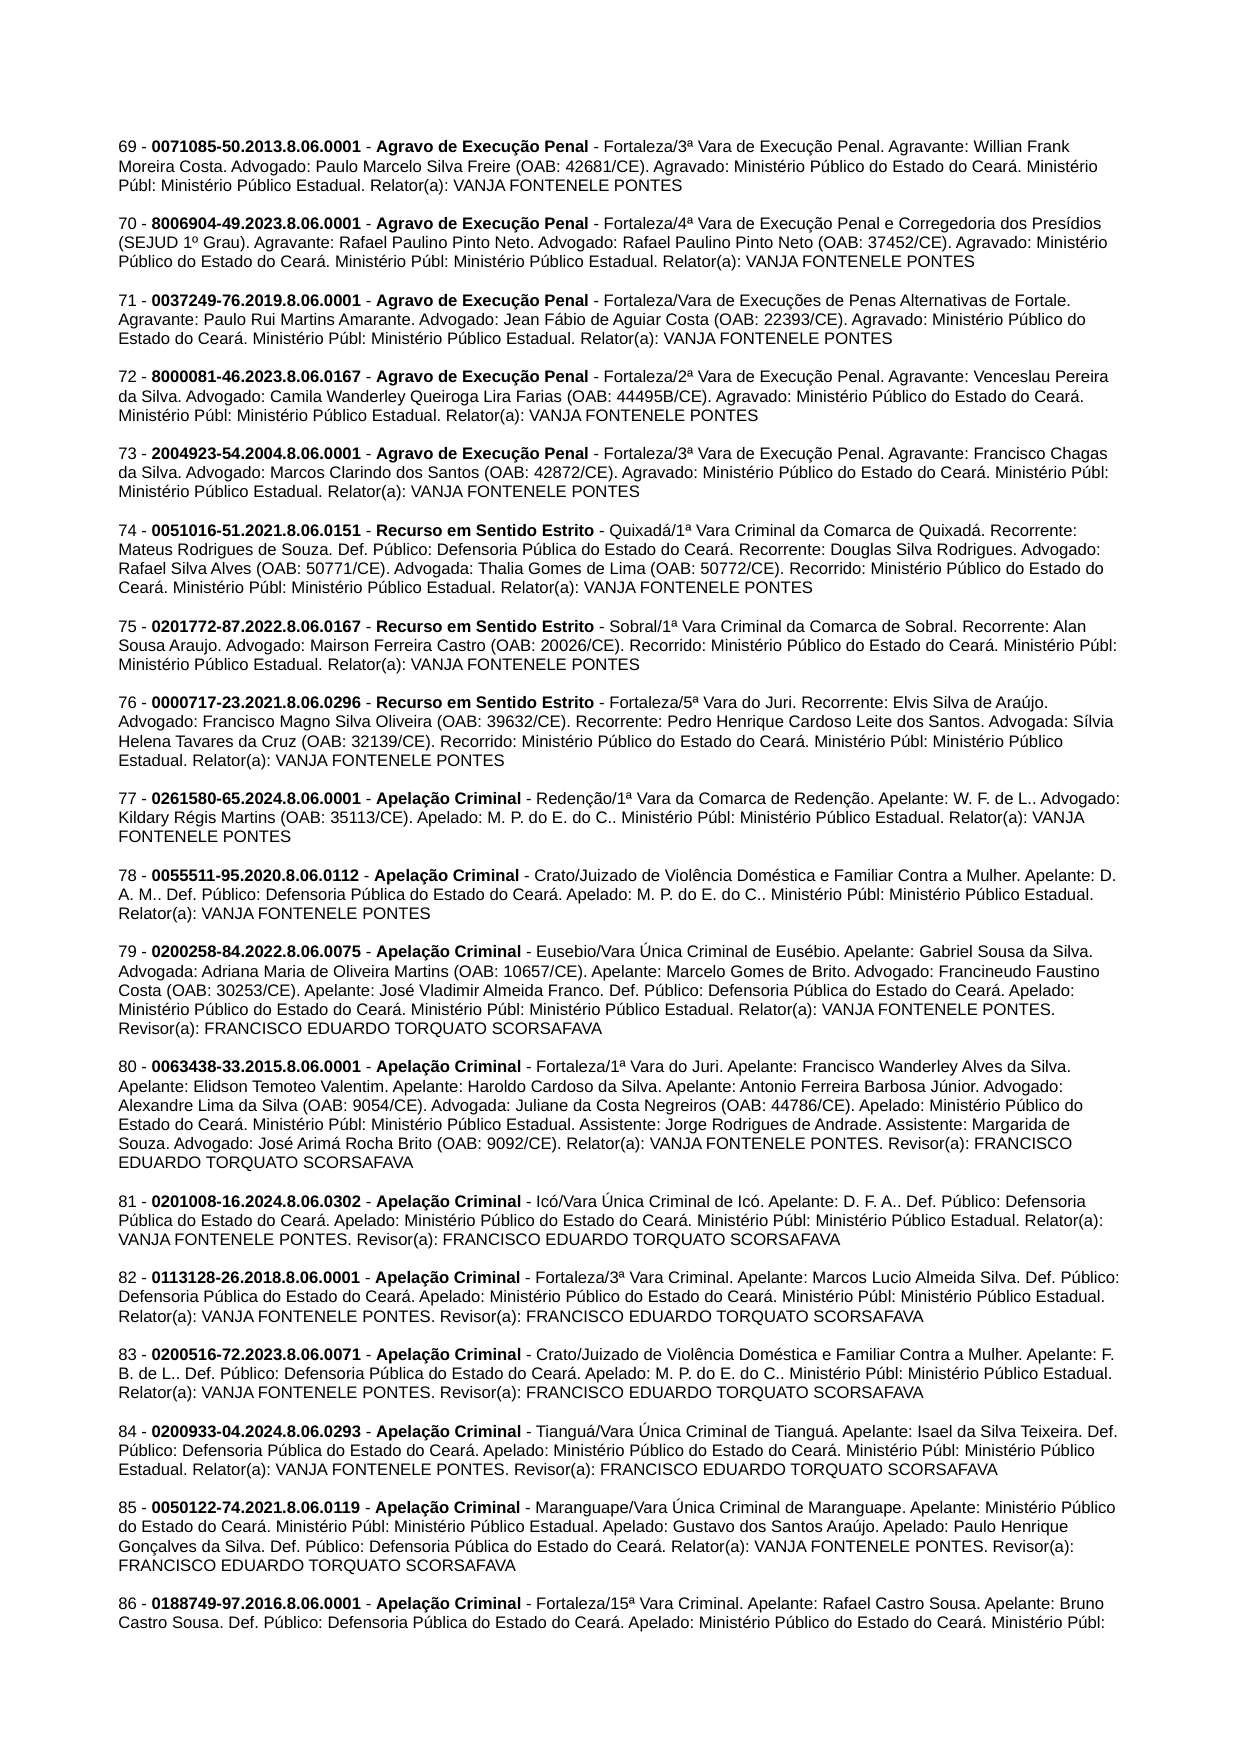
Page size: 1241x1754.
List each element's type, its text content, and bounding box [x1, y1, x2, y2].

text 70 - 8006904-49.2023.8.06.0001 - Agravo de Execução Penal - Fortaleza/4ª Vara de Execução Penal e Corregedoria dos Presídios (SEJUD 1º Grau). Agravante: Rafael Paulino Pinto Neto. Advogado: Rafael Paulino Pinto Neto (OAB: 37452/CE). Agravado: Ministério Público do Estado do Ceará. Ministério Públ: Ministério Público Estadual. Relator(a): VANJA FONTENELE PONTES [118, 214, 1122, 271]
text 83 - 0200516-72.2023.8.06.0071 - Apelação Criminal - Crato/Juizado de Violência Doméstica e Familiar Contra a Mulher. Apelante: F. B. de L.. Def. Público: Defensoria Pública do Estado do Ceará. Apelado: M. P. do E. do C.. Ministério Públ: Ministério Público Estadual. Relator(a): VANJA FONTENELE PONTES. Revisor(a): FRANCISCO EDUARDO TORQUATO SCORSAFAVA [118, 1345, 1122, 1402]
text 74 - 0051016-51.2021.8.06.0151 - Recurso em Sentido Estrito - Quixadá/1ª Vara Criminal da Comarca de Quixadá. Recorrente: Mateus Rodrigues de Souza. Def. Público: Defensoria Pública do Estado do Ceará. Recorrente: Douglas Silva Rodrigues. Advogado: Rafael Silva Alves (OAB: 50771/CE). Advogada: Thalia Gomes de Lima (OAB: 50772/CE). Recorrido: Ministério Público do Estado do Ceará. Ministério Públ: Ministério Público Estadual. Relator(a): VANJA FONTENELE PONTES [118, 521, 1122, 597]
text 84 - 0200933-04.2024.8.06.0293 - Apelação Criminal - Tianguá/Vara Única Criminal de Tianguá. Apelante: Isael da Silva Teixeira. Def. Público: Defensoria Pública do Estado do Ceará. Apelado: Ministério Público do Estado do Ceará. Ministério Públ: Ministério Público Estadual. Relator(a): VANJA FONTENELE PONTES. Revisor(a): FRANCISCO EDUARDO TORQUATO SCORSAFAVA [118, 1421, 1122, 1479]
text 75 - 0201772-87.2022.8.06.0167 - Recurso em Sentido Estrito - Sobral/1ª Vara Criminal da Comarca de Sobral. Recorrente: Alan Sousa Araujo. Advogado: Mairson Ferreira Castro (OAB: 20026/CE). Recorrido: Ministério Público do Estado do Ceará. Ministério Públ: Ministério Público Estadual. Relator(a): VANJA FONTENELE PONTES [118, 616, 1122, 674]
text 72 - 8000081-46.2023.8.06.0167 - Agravo de Execução Penal - Fortaleza/2ª Vara de Execução Penal. Agravante: Venceslau Pereira da Silva. Advogado: Camila Wanderley Queiroga Lira Farias (OAB: 44495B/CE). Agravado: Ministério Público do Estado do Ceará. Ministério Públ: Ministério Público Estadual. Relator(a): VANJA FONTENELE PONTES [118, 367, 1122, 425]
text 85 - 0050122-74.2021.8.06.0119 - Apelação Criminal - Maranguape/Vara Única Criminal de Maranguape. Apelante: Ministério Público do Estado do Ceará. Ministério Públ: Ministério Público Estadual. Apelado: Gustavo dos Santos Araújo. Apelado: Paulo Henrique Gonçalves da Silva. Def. Público: Defensoria Pública do Estado do Ceará. Relator(a): VANJA FONTENELE PONTES. Revisor(a): FRANCISCO EDUARDO TORQUATO SCORSAFAVA [118, 1498, 1122, 1575]
text 76 - 0000717-23.2021.8.06.0296 - Recurso em Sentido Estrito - Fortaleza/5ª Vara do Juri. Recorrente: Elvis Silva de Araújo. Advogado: Francisco Magno Silva Oliveira (OAB: 39632/CE). Recorrente: Pedro Henrique Cardoso Leite dos Santos. Advogada: Sílvia Helena Tavares da Cruz (OAB: 32139/CE). Recorrido: Ministério Público do Estado do Ceará. Ministério Públ: Ministério Público Estadual. Relator(a): VANJA FONTENELE PONTES [118, 693, 1122, 770]
text 73 - 2004923-54.2004.8.06.0001 - Agravo de Execução Penal - Fortaleza/3ª Vara de Execução Penal. Agravante: Francisco Chagas da Silva. Advogado: Marcos Clarindo dos Santos (OAB: 42872/CE). Agravado: Ministério Público do Estado do Ceará. Ministério Públ: Ministério Público Estadual. Relator(a): VANJA FONTENELE PONTES [118, 444, 1122, 501]
text 86 - 0188749-97.2016.8.06.0001 - Apelação Criminal - Fortaleza/15ª Vara Criminal. Apelante: Rafael Castro Sousa. Apelante: Bruno Castro Sousa. Def. Público: Defensoria Pública do Estado do Ceará. Apelado: Ministério Público do Estado do Ceará. Ministério Públ: [118, 1594, 1122, 1632]
text 69 - 0071085-50.2013.8.06.0001 - Agravo de Execução Penal - Fortaleza/3ª Vara de Execução Penal. Agravante: Willian Frank Moreira Costa. Advogado: Paulo Marcelo Silva Freire (OAB: 42681/CE). Agravado: Ministério Público do Estado do Ceará. Ministério Públ: Ministério Público Estadual. Relator(a): VANJA FONTENELE PONTES [118, 137, 1122, 195]
text 80 - 0063438-33.2015.8.06.0001 - Apelação Criminal - Fortaleza/1ª Vara do Juri. Apelante: Francisco Wanderley Alves da Silva. Apelante: Elidson Temoteo Valentim. Apelante: Haroldo Cardoso da Silva. Apelante: Antonio Ferreira Barbosa Júnior. Advogado: Alexandre Lima da Silva (OAB: 9054/CE). Advogada: Juliane da Costa Negreiros (OAB: 44786/CE). Apelado: Ministério Público do Estado do Ceará. Ministério Públ: Ministério Público Estadual. Assistente: Jorge Rodrigues de Andrade. Assistente: Margarida de Souza. Advogado: José Arimá Rocha Brito (OAB: 9092/CE). Relator(a): VANJA FONTENELE PONTES. Revisor(a): FRANCISCO EDUARDO TORQUATO SCORSAFAVA [118, 1057, 1122, 1172]
text 81 - 0201008-16.2024.8.06.0302 - Apelação Criminal - Icó/Vara Única Criminal de Icó. Apelante: D. F. A.. Def. Público: Defensoria Pública do Estado do Ceará. Apelado: Ministério Público do Estado do Ceará. Ministério Públ: Ministério Público Estadual. Relator(a): VANJA FONTENELE PONTES. Revisor(a): FRANCISCO EDUARDO TORQUATO SCORSAFAVA [118, 1191, 1122, 1249]
text 71 - 0037249-76.2019.8.06.0001 - Agravo de Execução Penal - Fortaleza/Vara de Execuções de Penas Alternativas de Fortale. Agravante: Paulo Rui Martins Amarante. Advogado: Jean Fábio de Aguiar Costa (OAB: 22393/CE). Agravado: Ministério Público do Estado do Ceará. Ministério Públ: Ministério Público Estadual. Relator(a): VANJA FONTENELE PONTES [118, 291, 1122, 348]
text 82 - 0113128-26.2018.8.06.0001 - Apelação Criminal - Fortaleza/3ª Vara Criminal. Apelante: Marcos Lucio Almeida Silva. Def. Público: Defensoria Pública do Estado do Ceará. Apelado: Ministério Público do Estado do Ceará. Ministério Públ: Ministério Público Estadual. Relator(a): VANJA FONTENELE PONTES. Revisor(a): FRANCISCO EDUARDO TORQUATO SCORSAFAVA [118, 1268, 1122, 1326]
text 78 - 0055511-95.2020.8.06.0112 - Apelação Criminal - Crato/Juizado de Violência Doméstica e Familiar Contra a Mulher. Apelante: D. A. M.. Def. Público: Defensoria Pública do Estado do Ceará. Apelado: M. P. do E. do C.. Ministério Públ: Ministério Público Estadual. Relator(a): VANJA FONTENELE PONTES [118, 866, 1122, 923]
text 79 - 0200258-84.2022.8.06.0075 - Apelação Criminal - Eusebio/Vara Única Criminal de Eusébio. Apelante: Gabriel Sousa da Silva. Advogada: Adriana Maria de Oliveira Martins (OAB: 10657/CE). Apelante: Marcelo Gomes de Brito. Advogado: Francineudo Faustino Costa (OAB: 30253/CE). Apelante: José Vladimir Almeida Franco. Def. Público: Defensoria Pública do Estado do Ceará. Apelado: Ministério Público do Estado do Ceará. Ministério Públ: Ministério Público Estadual. Relator(a): VANJA FONTENELE PONTES. Revisor(a): FRANCISCO EDUARDO TORQUATO SCORSAFAVA [118, 942, 1122, 1038]
text 77 - 0261580-65.2024.8.06.0001 - Apelação Criminal - Redenção/1ª Vara da Comarca de Redenção. Apelante: W. F. de L.. Advogado: Kildary Régis Martins (OAB: 35113/CE). Apelado: M. P. do E. do C.. Ministério Públ: Ministério Público Estadual. Relator(a): VANJA FONTENELE PONTES [118, 789, 1122, 846]
